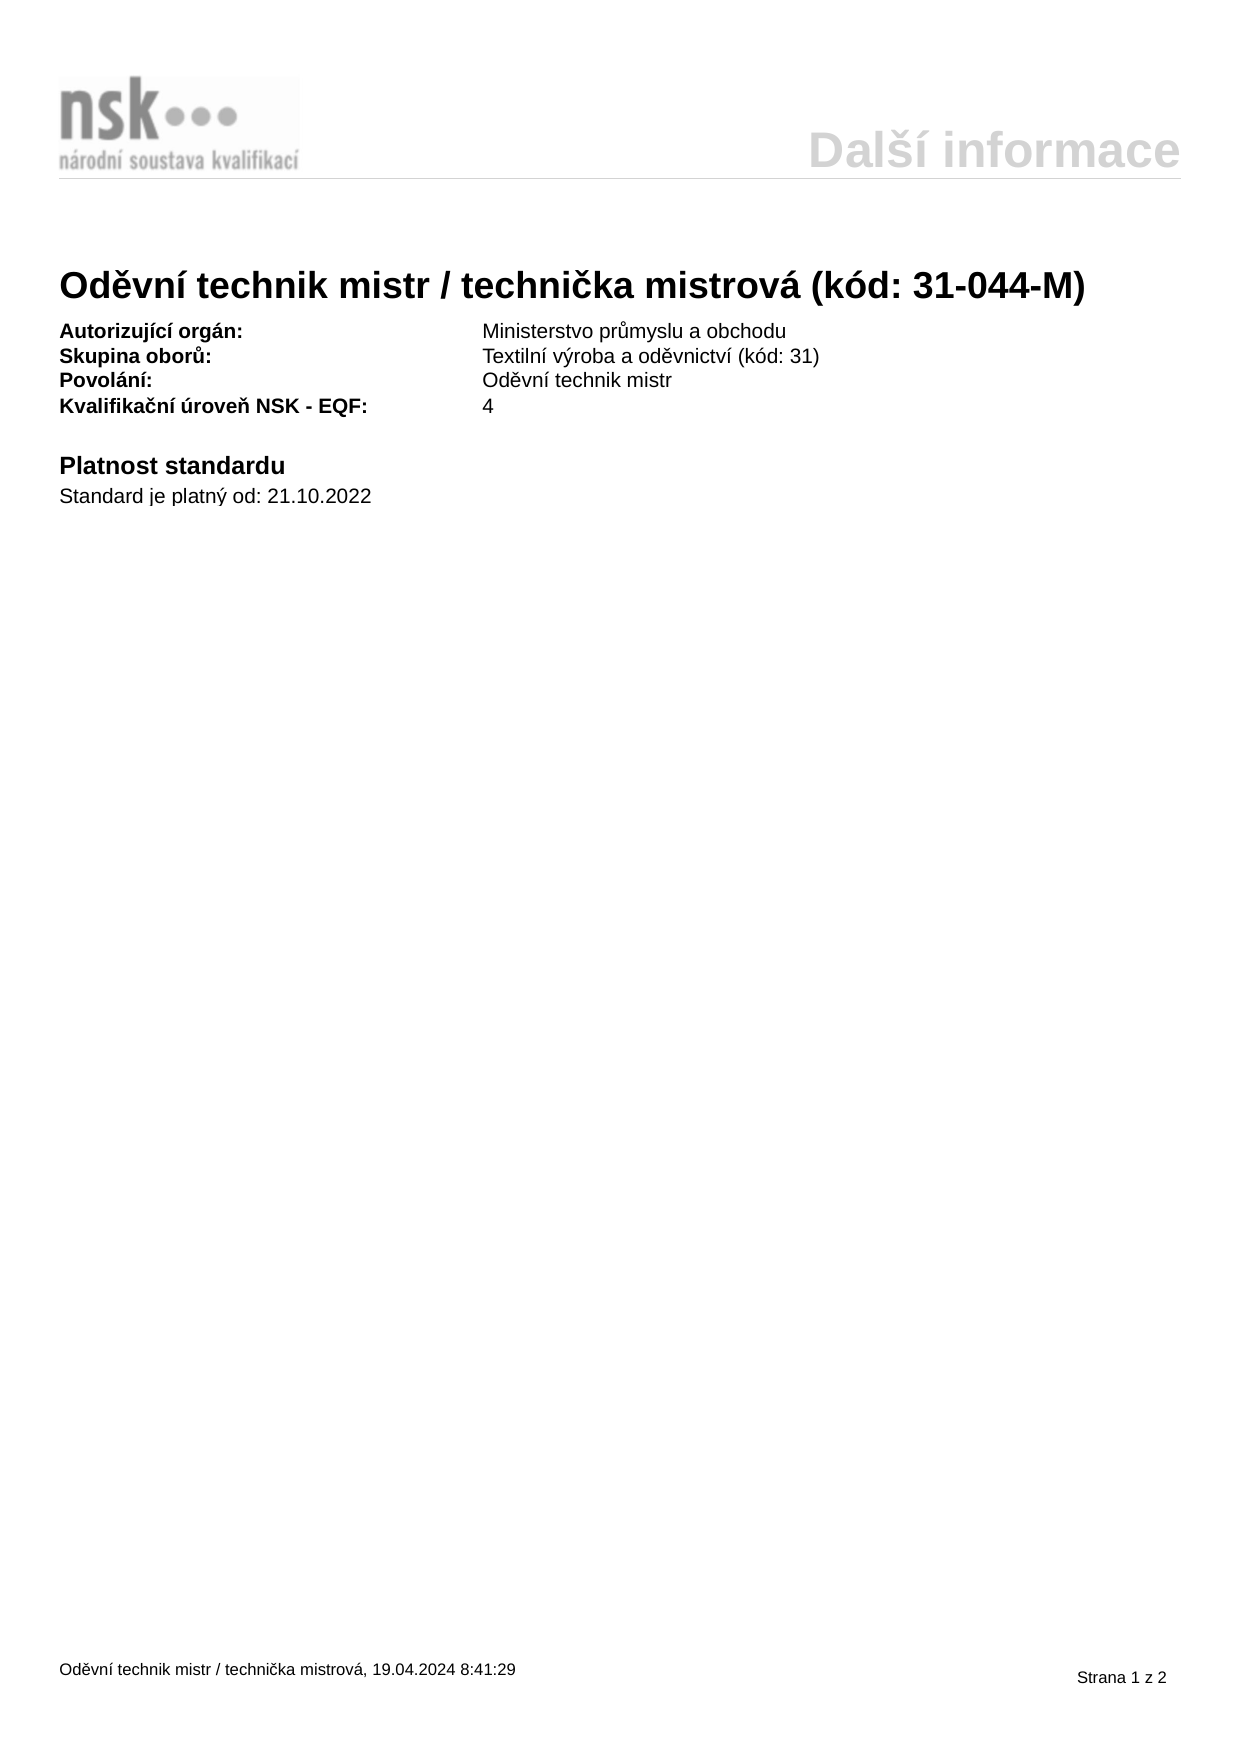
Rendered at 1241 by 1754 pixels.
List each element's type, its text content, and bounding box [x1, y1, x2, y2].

table_cell [861, 307, 1167, 319]
table_cell [627, 1384, 861, 1659]
table_cell [119, 172, 482, 178]
table_cell [861, 1106, 1167, 1383]
table_cell [1167, 506, 1181, 806]
table_cell [619, 172, 627, 178]
table_cell [119, 307, 482, 319]
table_cell [1167, 1660, 1181, 1696]
table_cell Ministerstvo průmyslu a obchodu [482, 319, 1181, 344]
table_cell [619, 806, 627, 1106]
table_cell [627, 418, 861, 447]
table_cell [861, 806, 1167, 1106]
table_cell [1167, 806, 1181, 1106]
table_cell [627, 506, 861, 806]
table_header [620, 59, 627, 172]
table_cell [861, 506, 1167, 806]
table_cell [59, 806, 119, 1106]
table_cell [482, 1106, 619, 1383]
table_cell [627, 196, 861, 224]
table_header Další informace [627, 59, 1181, 178]
table_cell [861, 1384, 1167, 1659]
table_cell Oděvní technik mistr / technička mistrová, 19.04.2024 8:41:29 [59, 1660, 861, 1696]
table_cell [619, 307, 627, 319]
table_cell [627, 307, 861, 319]
table_cell [1167, 418, 1181, 447]
table_cell [1167, 307, 1181, 319]
table_cell [119, 418, 482, 447]
table_cell [59, 1384, 119, 1659]
table_cell [59, 506, 119, 806]
table_cell [482, 196, 619, 224]
table_cell [861, 418, 1167, 447]
table_cell [59, 196, 119, 224]
table_cell [1167, 196, 1181, 224]
table_cell [619, 196, 627, 224]
table_cell Textilní výroba a oděvnictví (kód: 31) [482, 344, 1181, 368]
table_cell [119, 506, 482, 806]
table_cell Povolání: [59, 368, 482, 392]
table_cell [482, 418, 619, 447]
table_cell [59, 418, 119, 447]
table_cell [482, 307, 619, 319]
table_cell [59, 1106, 119, 1383]
table_cell [59, 179, 1181, 196]
table_cell [482, 806, 619, 1106]
table_cell [619, 418, 627, 447]
table_cell [619, 506, 627, 806]
table_cell [482, 172, 619, 178]
table_cell [119, 1106, 482, 1383]
table_cell Oděvní technik mistr [482, 368, 1181, 393]
table_cell [119, 196, 482, 224]
table_cell [619, 1384, 627, 1659]
table_cell [119, 1384, 482, 1659]
table_cell [119, 806, 482, 1106]
table_cell Autorizující orgán: [59, 319, 482, 343]
table_cell Platnost standardu [59, 448, 1181, 483]
table_cell 4 [482, 394, 1181, 417]
table_cell [1167, 1106, 1181, 1383]
table_cell [627, 1106, 861, 1383]
table_cell [482, 506, 619, 806]
table_cell [59, 172, 119, 178]
table_cell [1167, 1384, 1181, 1659]
table_cell Standard je platný od: 21.10.2022 [59, 484, 1181, 506]
table_cell [861, 196, 1167, 224]
table_cell Oděvní technik mistr / technička mistrová (kód: 31-044-M) [59, 224, 1181, 307]
table_cell Skupina oborů: [59, 344, 482, 368]
table_cell [627, 806, 861, 1106]
table_cell [619, 1106, 627, 1383]
table_cell Strana 1 z 2 [861, 1660, 1167, 1696]
table_cell [59, 307, 119, 319]
table_cell [482, 1384, 619, 1659]
table_cell Kvalifikační úroveň NSK - EQF: [59, 394, 482, 417]
picture [58, 59, 620, 172]
